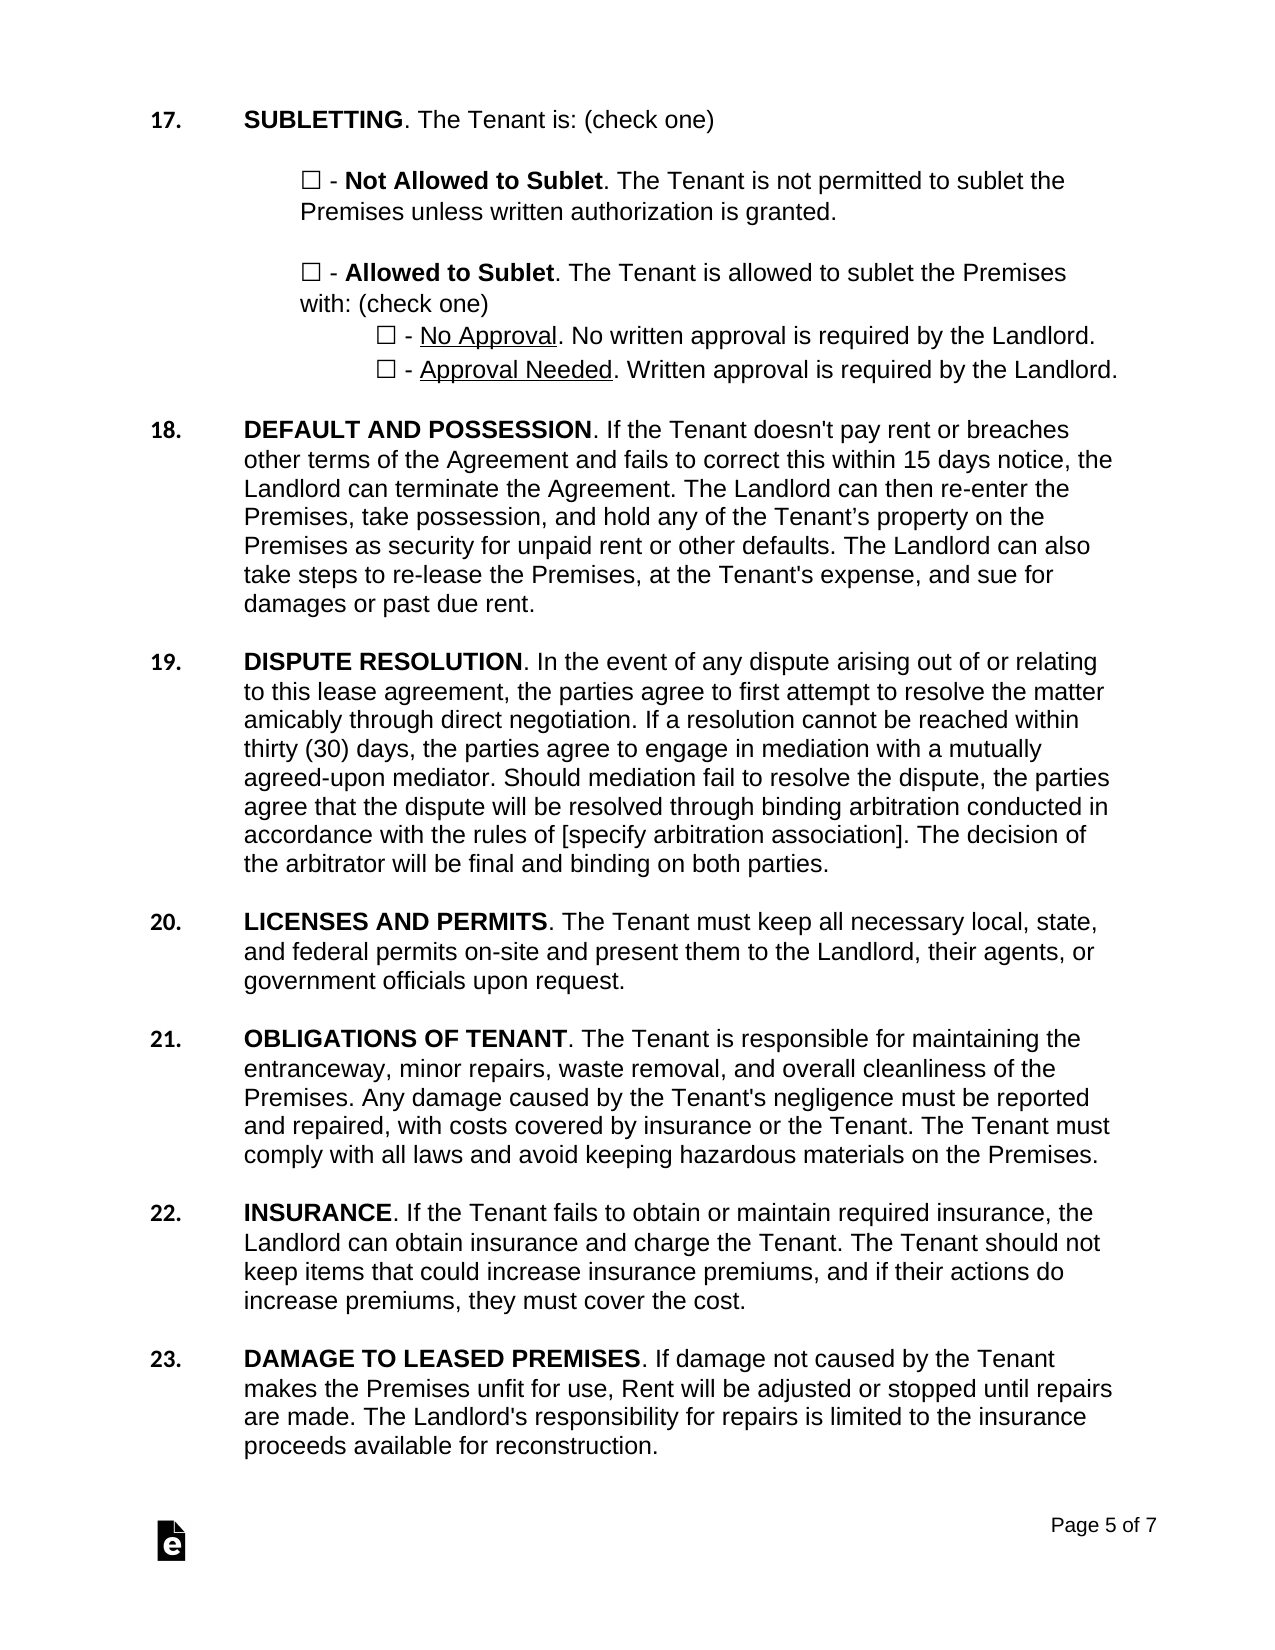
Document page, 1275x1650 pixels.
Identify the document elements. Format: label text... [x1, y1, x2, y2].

list INSURANCE. If the Tenant fails to obtain or maintain required insurance, the Landlord can obtain insurance and charge the Tenant. The Tenant should not keep items that could increase insurance premiums, and if their actions do increase premiums, they must cover the cost. [150, 1198, 1125, 1314]
list ☐ - No Approval. No written approval is required by the Landlord. [375, 317, 1125, 351]
list ☐ - Approval Needed. Written approval is required by the Landlord. [375, 351, 1125, 386]
list ☐ - Allowed to Sublet. The Tenant is allowed to sublet the Premises with: (check one) [300, 254, 1125, 317]
list DAMAGE TO LEASED PREMISES. If damage not caused by the Tenant makes the Premises unfit for use, Rent will be adjusted or stopped until repairs are made. The Landlord's responsibility for repairs is limited to the insurance proceeds available for reconstruction. [150, 1343, 1125, 1460]
list LICENSES AND PERMITS. The Tenant must keep all necessary local, state, and federal permits on-site and present them to the Landlord, their agents, or government officials upon request. [150, 907, 1125, 994]
list OBLIGATIONS OF TENANT. The Tenant is responsible for maintaining the entranceway, minor repairs, waste removal, and overall cleanliness of the Premises. Any damage caused by the Tenant's negligence must be reported and repaired, with costs covered by insurance or the Tenant. The Tenant must comply with all laws and avoid keeping hazardous materials on the Premises. [150, 1023, 1125, 1169]
list DISPUTE RESOLUTION. In the event of any dispute arising out of or relating to this lease agreement, the parties agree to first attempt to resolve the matter amicably through direct negotiation. If a resolution cannot be reached within thirty (30) days, the parties agree to engage in mediation with a mutually agreed-upon mediator. Should mediation fail to resolve the dispute, the parties agree that the dispute will be resolved through binding arbitration conducted in accordance with the rules of [specify arbitration association]. The decision of the arbitrator will be final and binding on both parties. [150, 646, 1125, 878]
list SUBLETTING. The Tenant is: (check one) [150, 104, 1125, 134]
list DEFAULT AND POSSESSION. If the Tenant doesn't pay rent or breaches other terms of the Agreement and fails to correct this within 15 days notice, the Landlord can terminate the Agreement. The Landlord can then re-enter the Premises, take possession, and hold any of the Tenant’s property on the Premises as security for unpaid rent or other defaults. The Landlord can also take steps to re-lease the Premises, at the Tenant's expense, and sue for damages or past due rent. [150, 414, 1125, 617]
list ☐ - Not Allowed to Sublet. The Tenant is not permitted to sublet the Premises unless written authorization is granted. [300, 163, 1125, 226]
